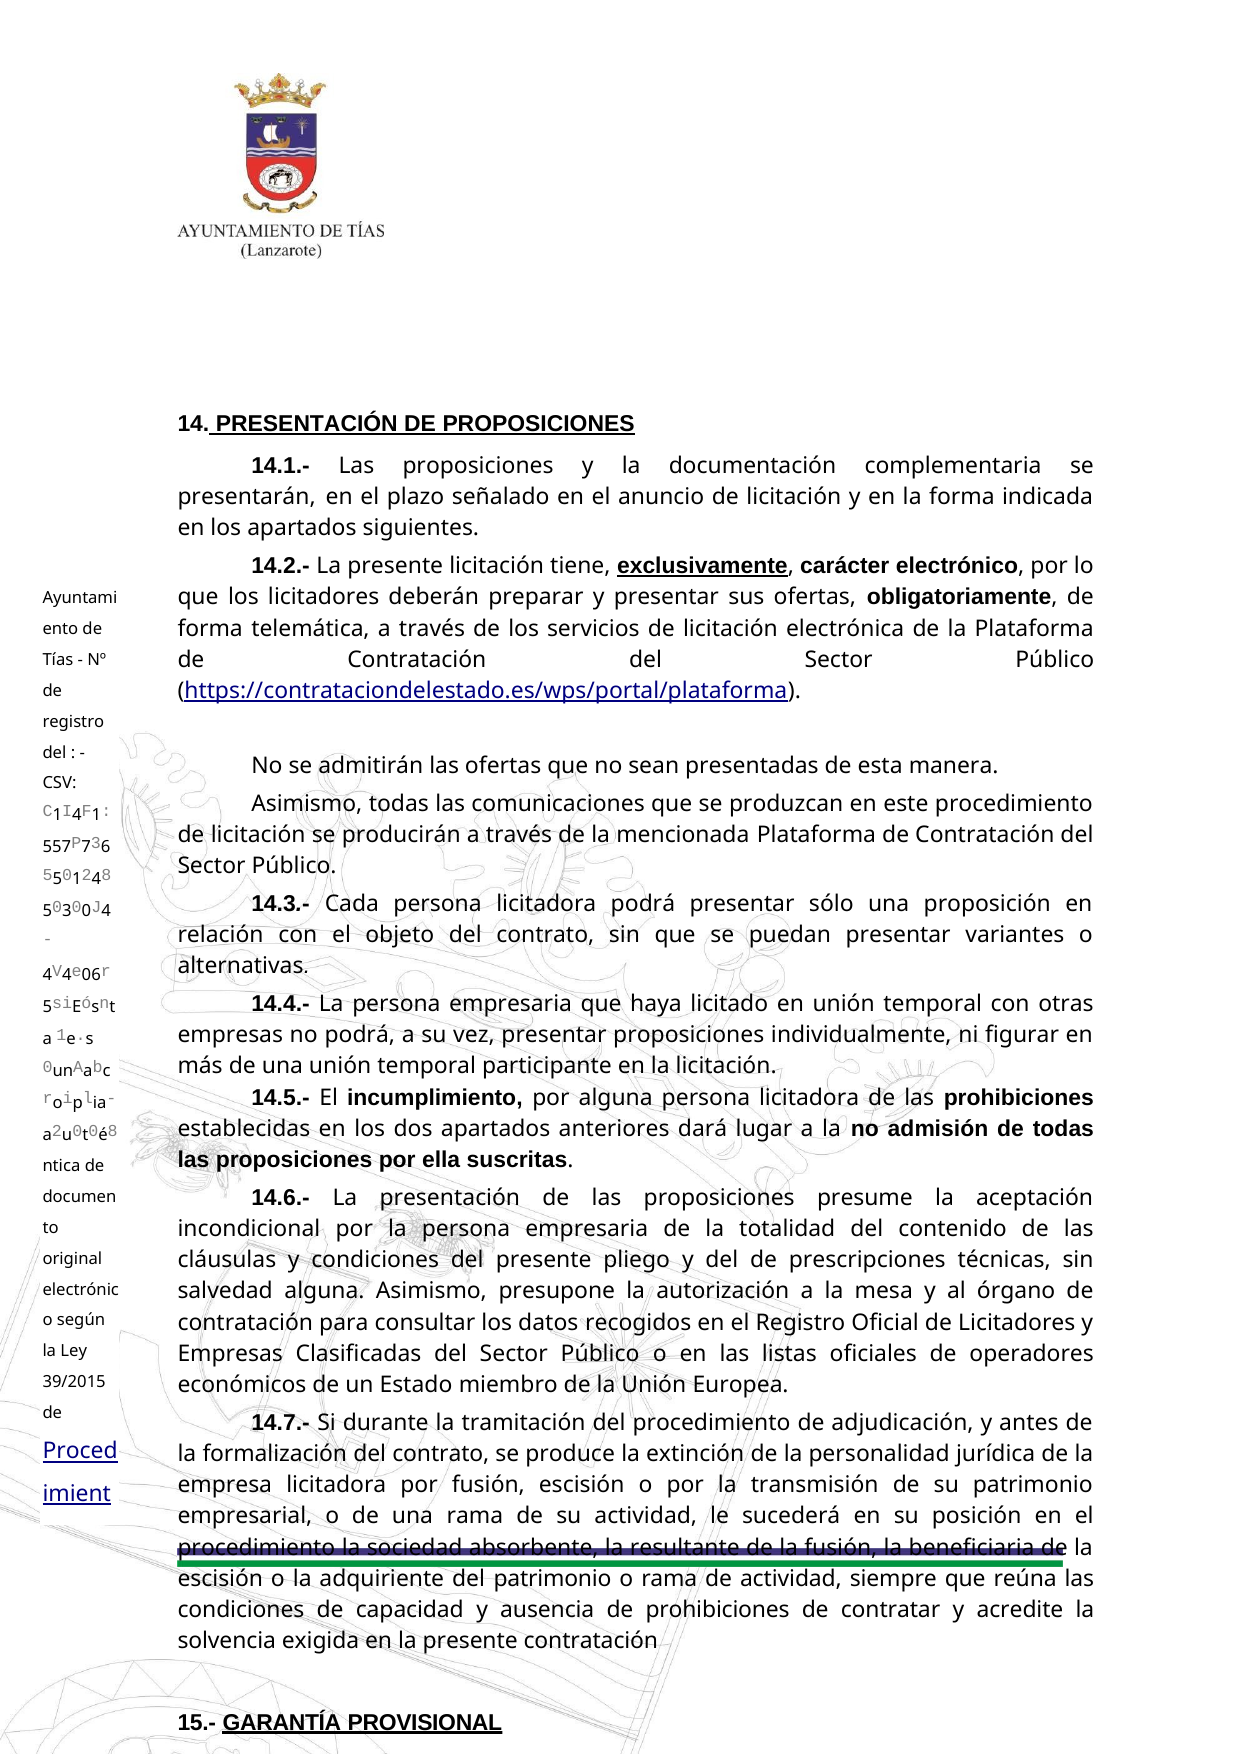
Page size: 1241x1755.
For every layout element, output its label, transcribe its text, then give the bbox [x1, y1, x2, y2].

text 14.1.- Las proposiciones y la documentación complementaria se presentarán, en el plazo señalado en el anuncio de licitación y en la forma indicada en los apartados siguientes. [177, 449, 1094, 542]
text 14.5.- El incumplimiento, por alguna persona licitadora de las prohibiciones establecidas en los dos apartados anteriores dará lugar a la no admisión de todas las proposiciones por ella suscritas. [995, 1081, 1094, 1174]
subtitle 14. PRESENTACIÓN DE PROPOSICIONES [177, 410, 1107, 436]
text 14.3.- Cada persona licitadora podrá presentar sólo una proposición en relación con el objeto del contrato, sin que se puedan presentar variantes o alternativas. [995, 887, 1093, 981]
subtitle 15.- GARANTÍA PROVISIONAL [995, 1708, 1107, 1735]
text No se admitirán las ofertas que no sean presentadas de esta manera. [995, 749, 1107, 781]
text 14.6.- La presentación de las proposiciones presume la aceptación incondicional por la persona empresaria de la totalidad del contenido de las cláusulas y condiciones del presente pliego y del de prescripciones técnicas, sin salvedad alguna. Asimismo, presupone la autorización a la mesa y al órgano de contratación para consultar los datos recogidos en el Registro Oficial de Licitadores y Empresas Clasificadas del Sector Público o en las listas oficiales de operadores económicos de un Estado miembro de la Unión Europea. [995, 1181, 1094, 1399]
text 14.7.- Si durante la tramitación del procedimiento de adjudicación, y antes de la formalización del contrato, se produce la extinción de la personalidad jurídica de la empresa licitadora por fusión, escisión o por la transmisión de su patrimonio empresarial, o de una rama de su actividad, le sucederá en su posición en el procedimiento la sociedad absorbente, la resultante de la fusión, la beneficiaria de la escisión o la adquiriente del patrimonio o rama de actividad, siempre que reúna las condiciones de capacidad y ausencia de prohibiciones de contratar y acredite la solvencia exigida en la presente contratación [995, 1406, 1094, 1656]
text 14.4.- La persona empresaria que haya licitado en unión temporal con otras empresas no podrá, a su vez, presentar proposiciones individualmente, ni figurar en más de una unión temporal participante en la licitación. [995, 987, 1094, 1081]
text Ayuntamiento de Tías - Nº de registro del : - CSV: C1I4F1:557P736550124850300J4-4V4e06r5siEósnta 1e.s 0unAabcroiplia-a2u0t0é8ntica de documento original electrónico según la Ley 39/2015 de Procedimiento Administrativo Común Electrónico. Puede comprobar su autenticidad en: [42, 586, 119, 1525]
text Asimismo, todas las comunicaciones que se produzcan en este procedimiento de licitación se producirán a través de la mencionada Plataforma de Contratación del Sector Público. [995, 787, 1094, 881]
text 14.2.- La presente licitación tiene, exclusivamente, carácter electrónico, por lo que los licitadores deberán preparar y presentar sus ofertas, obligatoriamente, de forma telemática, a través de los servicios de licitación electrónica de la Plataforma de Contratación del Sector Público (https://contrataciondelestado.es/wps/portal/plataforma). [177, 549, 1094, 705]
